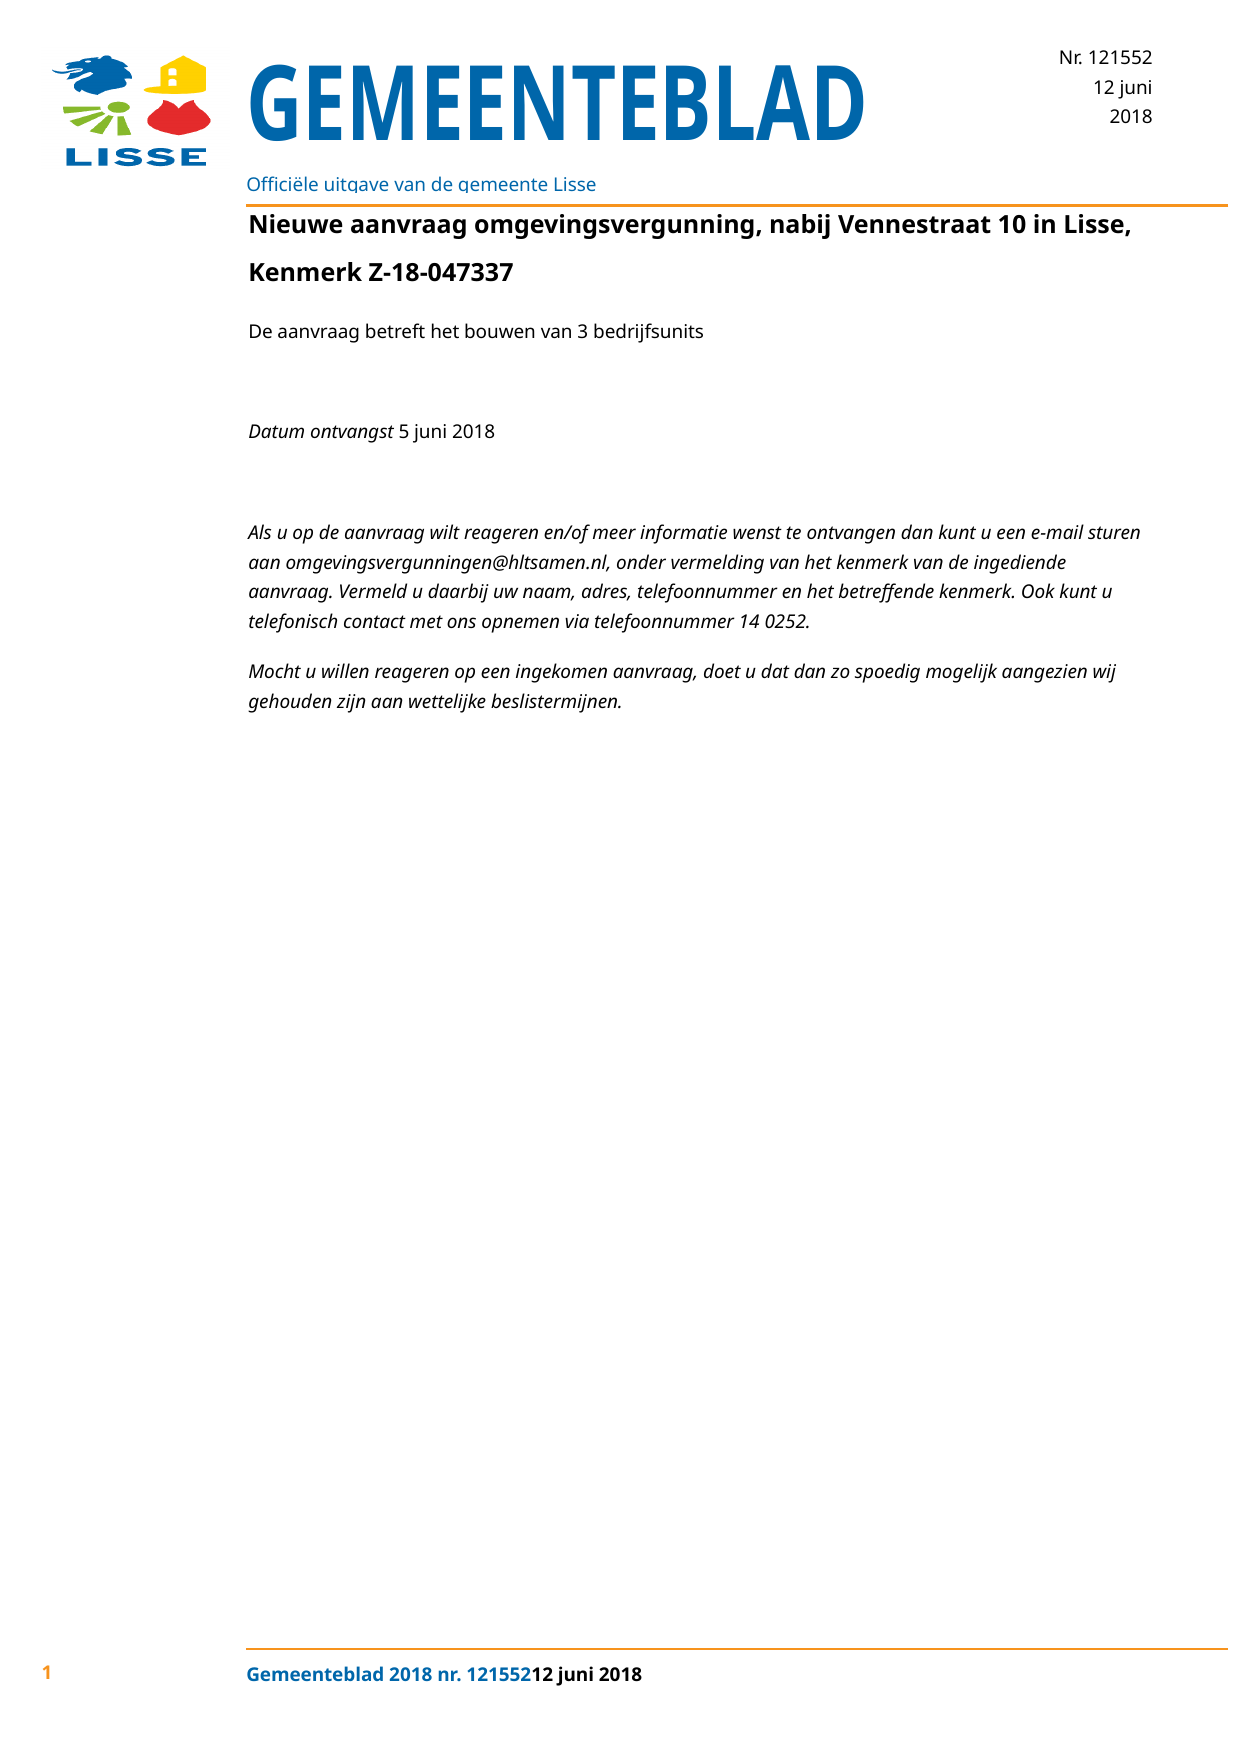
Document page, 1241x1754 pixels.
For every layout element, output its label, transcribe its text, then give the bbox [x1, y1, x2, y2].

text Mocht u willen reageren op een ingekomen aanvraag, doet u dat dan zo spoedig mogelijk aangezien wij gehouden zijn aan wettelijke beslistermijnen. [248, 659, 1152, 714]
text De aanvraag betreft het bouwen van 3 bedrijfsunits [248, 318, 1152, 344]
picture [41, 47, 231, 172]
text Datum ontvangst 5 juni 2018 [248, 419, 1152, 444]
text Als u op de aanvraag wilt reageren en/of meer informatie wenst te ontvangen dan kunt u een e-mail sturen aan omgevingsvergunningen@hltsamen.nl, onder vermelding van het kenmerk van de ingediende aanvraag. Vermeld u daarbij uw naam, adres, telefoonnummer en het betreffende kenmerk. Ook kunt u telefonisch contact met ons opnemen via telefoonnummer 14 0252. [248, 519, 1152, 634]
text Nieuwe aanvraag omgevingsvergunning, nabij Vennestraat 10 in Lisse, Kenmerk Z-18-047337 [248, 207, 1152, 288]
